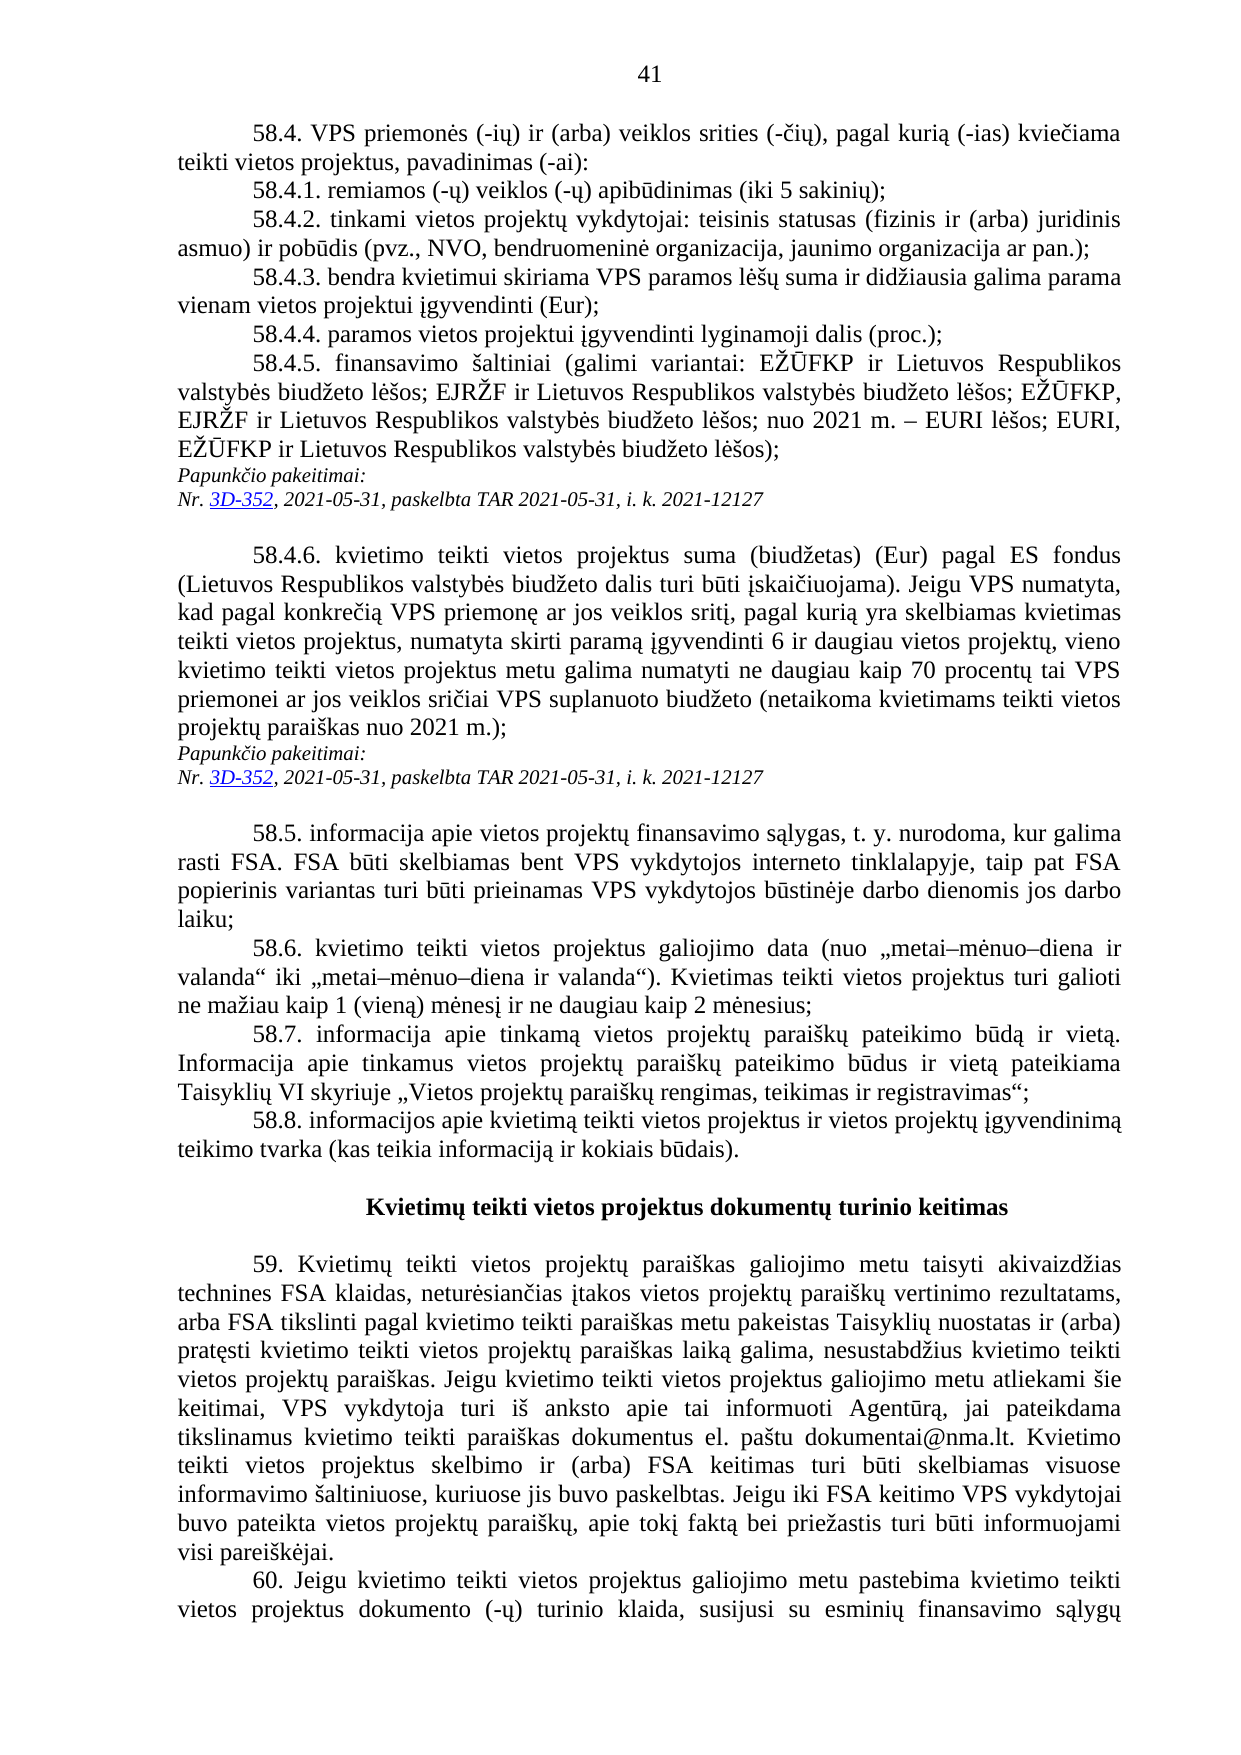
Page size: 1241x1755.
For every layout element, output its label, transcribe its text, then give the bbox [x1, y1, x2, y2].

text 58.4.5. finansavimo šaltiniai (galimi variantai: EŽŪFKP ir Lietuvos Respublikos valstybės biudžeto lėšos; EJRŽF ir Lietuvos Respublikos valstybės biudžeto lėšos; EŽŪFKP, EJRŽF ir Lietuvos Respublikos valstybės biudžeto lėšos; nuo 2021 m. – EURI lėšos; EURI, EŽŪFKP ir Lietuvos Respublikos valstybės biudžeto lėšos); [177, 348, 1122, 463]
text 58.5. informacija apie vietos projektų finansavimo sąlygas, t. y. nurodoma, kur galima rasti FSA. FSA būti skelbiamas bent VPS vykdytojos interneto tinklalapyje, taip pat FSA popierinis variantas turi būti prieinamas VPS vykdytojos būstinėje darbo dienomis jos darbo laiku; [177, 818, 1122, 933]
text Nr. 3D-352, 2021-05-31, paskelbta TAR 2021-05-31, i. k. 2021-12127 [177, 487, 1122, 511]
text Papunkčio pakeitimai: [177, 463, 1122, 487]
text 58.4.4. paramos vietos projektui įgyvendinti lyginamoji dalis (proc.); [177, 319, 1122, 348]
text 58.8. informacijos apie kvietimą teikti vietos projektus ir vietos projektų įgyvendinimą teikimo tvarka (kas teikia informaciją ir kokiais būdais). [177, 1106, 1122, 1163]
text 58.4.2. tinkami vietos projektų vykdytojai: teisinis statusas (fizinis ir (arba) juridinis asmuo) ir pobūdis (pvz., NVO, bendruomeninė organizacija, jaunimo organizacija ar pan.); [177, 204, 1122, 262]
text 59. Kvietimų teikti vietos projektų paraiškas galiojimo metu taisyti akivaizdžias technines FSA klaidas, neturėsiančias įtakos vietos projektų paraiškų vertinimo rezultatams, arba FSA tikslinti pagal kvietimo teikti paraiškas metu pakeistas Taisyklių nuostatas ir (arba) pratęsti kvietimo teikti vietos projektų paraiškas laiką galima, nesustabdžius kvietimo teikti vietos projektų paraiškas. Jeigu kvietimo teikti vietos projektus galiojimo metu atliekami šie keitimai, VPS vykdytoja turi iš anksto apie tai informuoti Agentūrą, jai pateikdama tikslinamus kvietimo teikti paraiškas dokumentus el. paštu dokumentai@nma.lt. Kvietimo teikti vietos projektus skelbimo ir (arba) FSA keitimas turi būti skelbiamas visuose informavimo šaltiniuose, kuriuose jis buvo paskelbtas. Jeigu iki FSA keitimo VPS vykdytojai buvo pateikta vietos projektų paraiškų, apie tokį faktą bei priežastis turi būti informuojami visi pareiškėjai. [177, 1249, 1122, 1566]
text 58.4.3. bendra kvietimui skiriama VPS paramos lėšų suma ir didžiausia galima parama vienam vietos projektui įgyvendinti (Eur); [177, 262, 1122, 319]
text 58.4. VPS priemonės (-ių) ir (arba) veiklos srities (-čių), pagal kurią (-ias) kviečiama teikti vietos projektus, pavadinimas (-ai): [177, 118, 1122, 176]
text 60. Jeigu kvietimo teikti vietos projektus galiojimo metu pastebima kvietimo teikti vietos projektus dokumento (-ų) turinio klaida, susijusi su esminių finansavimo sąlygų [177, 1566, 1122, 1623]
text 58.4.1. remiamos (-ų) veiklos (-ų) apibūdinimas (iki 5 sakinių); [177, 176, 1122, 204]
text Nr. 3D-352, 2021-05-31, paskelbta TAR 2021-05-31, i. k. 2021-12127 [177, 765, 1122, 789]
text Kvietimų teikti vietos projektus dokumentų turinio keitimas [177, 1192, 1122, 1221]
text 58.7. informacija apie tinkamą vietos projektų paraiškų pateikimo būdą ir vietą. Informacija apie tinkamus vietos projektų paraiškų pateikimo būdus ir vietą pateikiama Taisyklių VI skyriuje „Vietos projektų paraiškų rengimas, teikimas ir registravimas“; [177, 1019, 1122, 1106]
text 58.6. kvietimo teikti vietos projektus galiojimo data (nuo „metai–mėnuo–diena ir valanda“ iki „metai–mėnuo–diena ir valanda“). Kvietimas teikti vietos projektus turi galioti ne mažiau kaip 1 (vieną) mėnesį ir ne daugiau kaip 2 mėnesius; [177, 933, 1122, 1019]
text Papunkčio pakeitimai: [177, 741, 1122, 765]
text 58.4.6. kvietimo teikti vietos projektus suma (biudžetas) (Eur) pagal ES fondus (Lietuvos Respublikos valstybės biudžeto dalis turi būti įskaičiuojama). Jeigu VPS numatyta, kad pagal konkrečią VPS priemonę ar jos veiklos sritį, pagal kurią yra skelbiamas kvietimas teikti vietos projektus, numatyta skirti paramą įgyvendinti 6 ir daugiau vietos projektų, vieno kvietimo teikti vietos projektus metu galima numatyti ne daugiau kaip 70 procentų tai VPS priemonei ar jos veiklos sričiai VPS suplanuoto biudžeto (netaikoma kvietimams teikti vietos projektų paraiškas nuo 2021 m.); [177, 540, 1122, 741]
